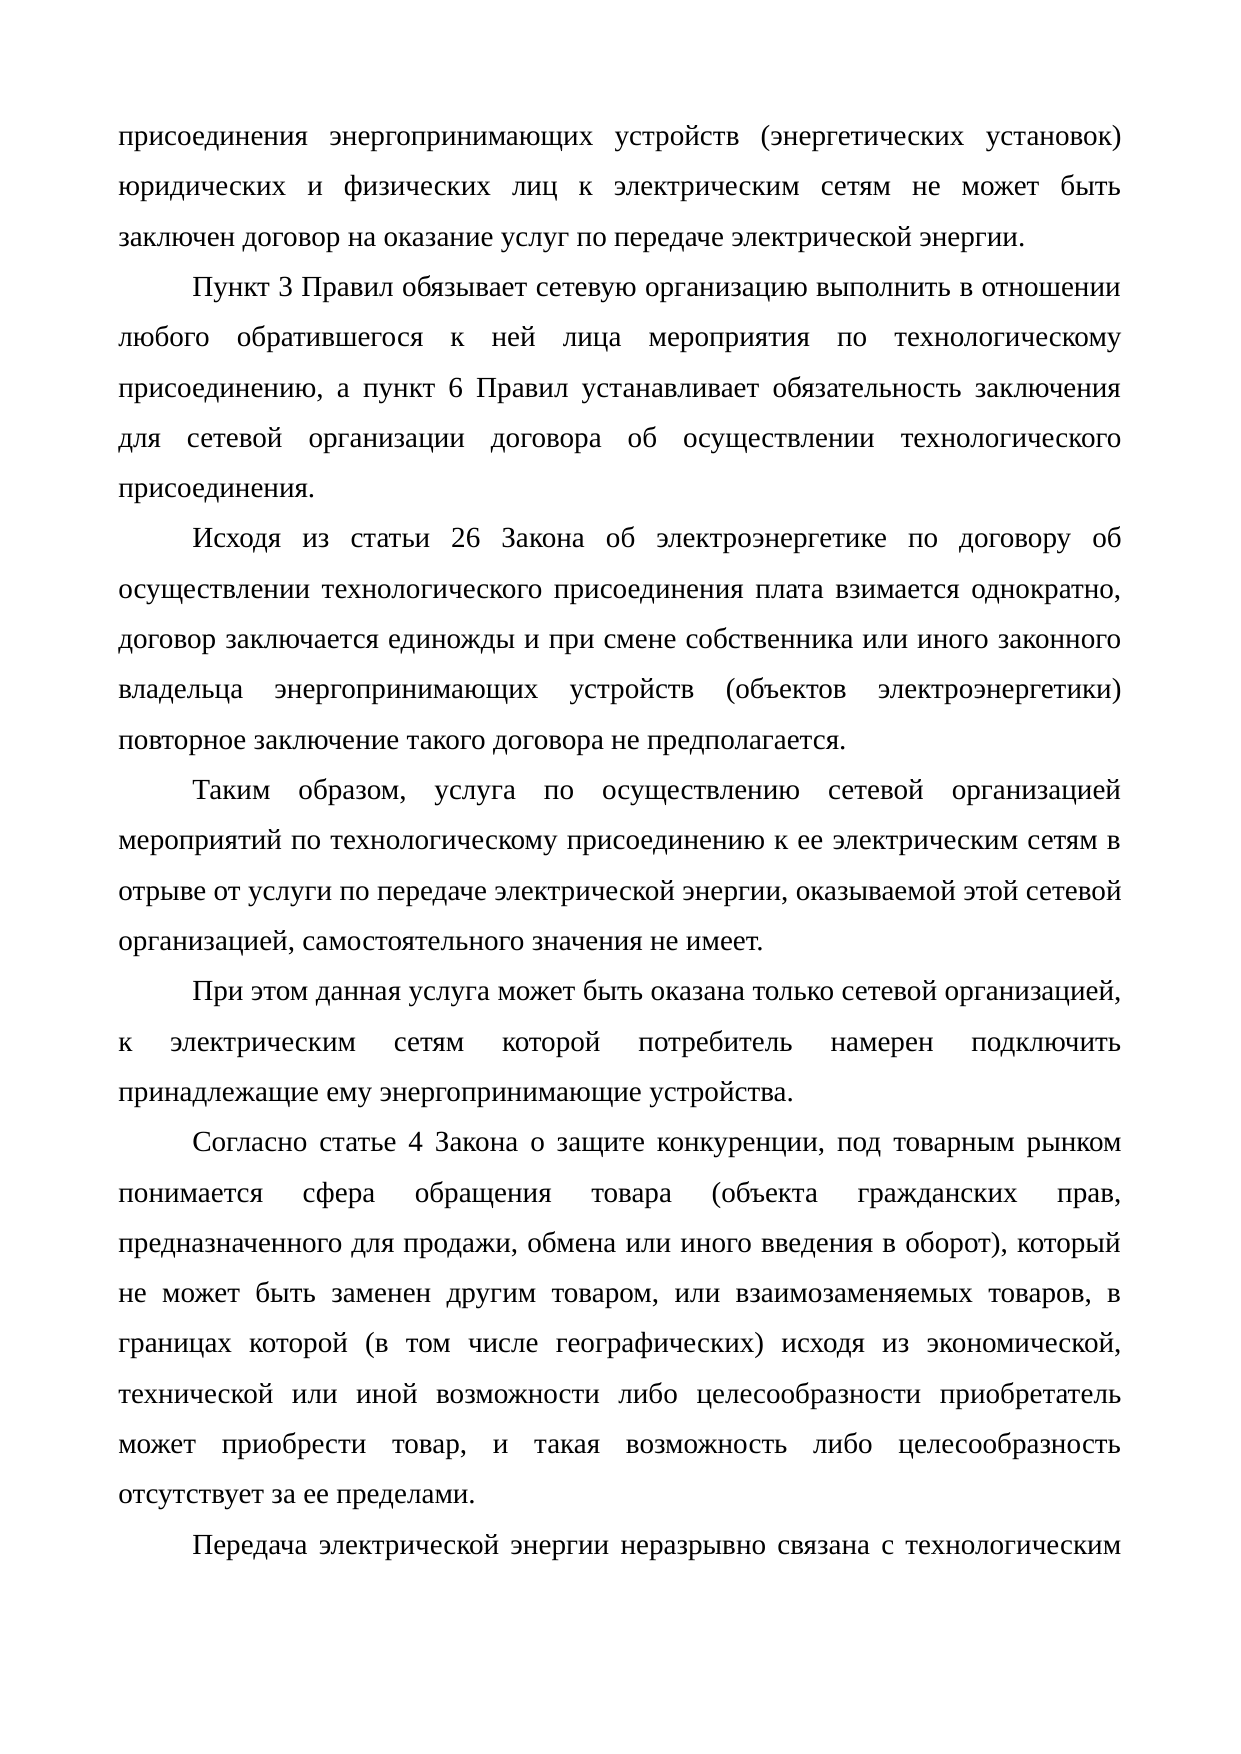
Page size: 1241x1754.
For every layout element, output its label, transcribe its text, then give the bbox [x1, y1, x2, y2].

text Пункт 3 Правил обязывает сетевую организацию выполнить в отношении любого обратившегося к ней лица мероприятия по технологическому присоединению, а пункт 6 Правил устанавливает обязательность заключения для сетевой организации договора об осуществлении технологического присоединения. [118, 269, 1122, 504]
text При этом данная услуга может быть оказана только сетевой организацией, к электрическим сетям которой потребитель намерен подключить принадлежащие ему энергопринимающие устройства. [118, 973, 1122, 1108]
text Таким образом, услуга по осуществлению сетевой организацией мероприятий по технологическому присоединению к ее электрическим сетям в отрыве от услуги по передаче электрической энергии, оказываемой этой сетевой организацией, самостоятельного значения не имеет. [118, 772, 1122, 957]
text Согласно статье 4 Закона о защите конкуренции, под товарным рынком понимается сфера обращения товара (объекта гражданских прав, предназначенного для продажи, обмена или иного введения в оборот), который не может быть заменен другим товаром, или взаимозаменяемых товаров, в границах которой (в том числе географических) исходя из экономической, технической или иной возможности либо целесообразности приобретатель может приобрести товар, и такая возможность либо целесообразность отсутствует за ее пределами. [118, 1124, 1122, 1510]
text Передача электрической энергии неразрывно связана с технологическим [118, 1527, 1122, 1560]
text присоединения энергопринимающих устройств (энергетических установок) юридических и физических лиц к электрическим сетям не может быть заключен договор на оказание услуг по передаче электрической энергии. [118, 118, 1122, 252]
text Исходя из статьи 26 Закона об электроэнергетике по договору об осуществлении технологического присоединения плата взимается однократно, договор заключается единожды и при смене собственника или иного законного владельца энергопринимающих устройств (объектов электроэнергетики) повторное заключение такого договора не предполагается. [118, 521, 1122, 755]
